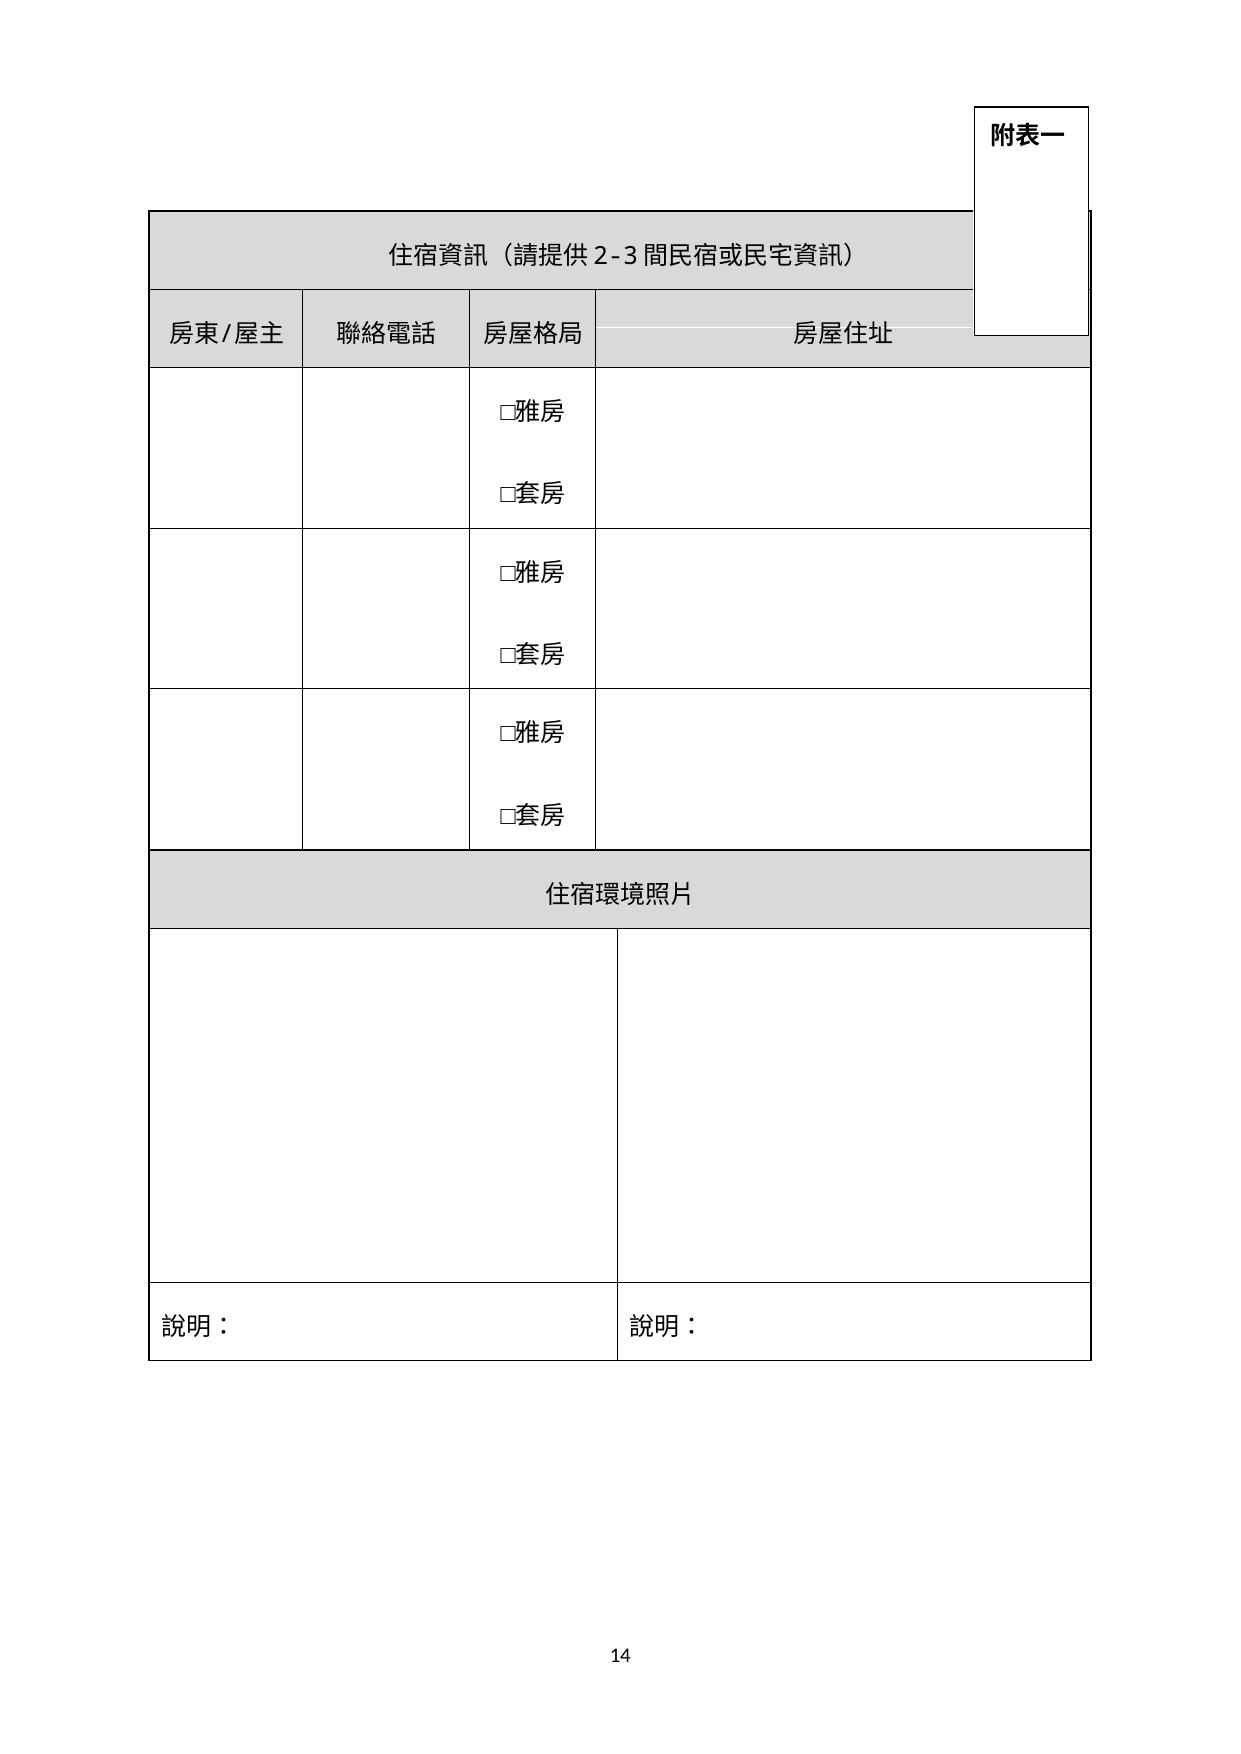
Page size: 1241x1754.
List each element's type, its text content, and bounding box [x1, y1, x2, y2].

table_header 住宿資訊（請提供2-3間民宿或民宅資訊） [150, 212, 973, 289]
table_cell 住宿環境照片 [150, 851, 1090, 928]
table_cell □雅房 □套房 [470, 529, 595, 688]
table_cell □雅房 □套房 [470, 689, 595, 849]
table_cell [303, 368, 469, 527]
table_cell 說明： [150, 1283, 617, 1360]
table_cell 房東/屋主 [150, 290, 302, 367]
table_cell [596, 529, 1090, 688]
table_cell 房屋住址 [596, 290, 973, 327]
table_cell [150, 689, 302, 849]
table_cell □雅房 □套房 [470, 368, 595, 527]
table_cell 說明： [618, 1283, 1090, 1360]
text 附表一 [990, 115, 1072, 151]
table_cell 房屋住址 [596, 328, 1090, 367]
table_cell [303, 689, 469, 849]
table_cell [596, 368, 1090, 527]
table_cell [150, 368, 302, 527]
table_cell [596, 689, 1090, 849]
table_cell 房屋格局 [470, 290, 595, 367]
table_cell [303, 529, 469, 688]
table_cell [150, 929, 617, 1282]
table_cell 聯絡電話 [303, 290, 469, 367]
table_cell [618, 929, 1090, 1282]
table_cell [150, 529, 302, 688]
